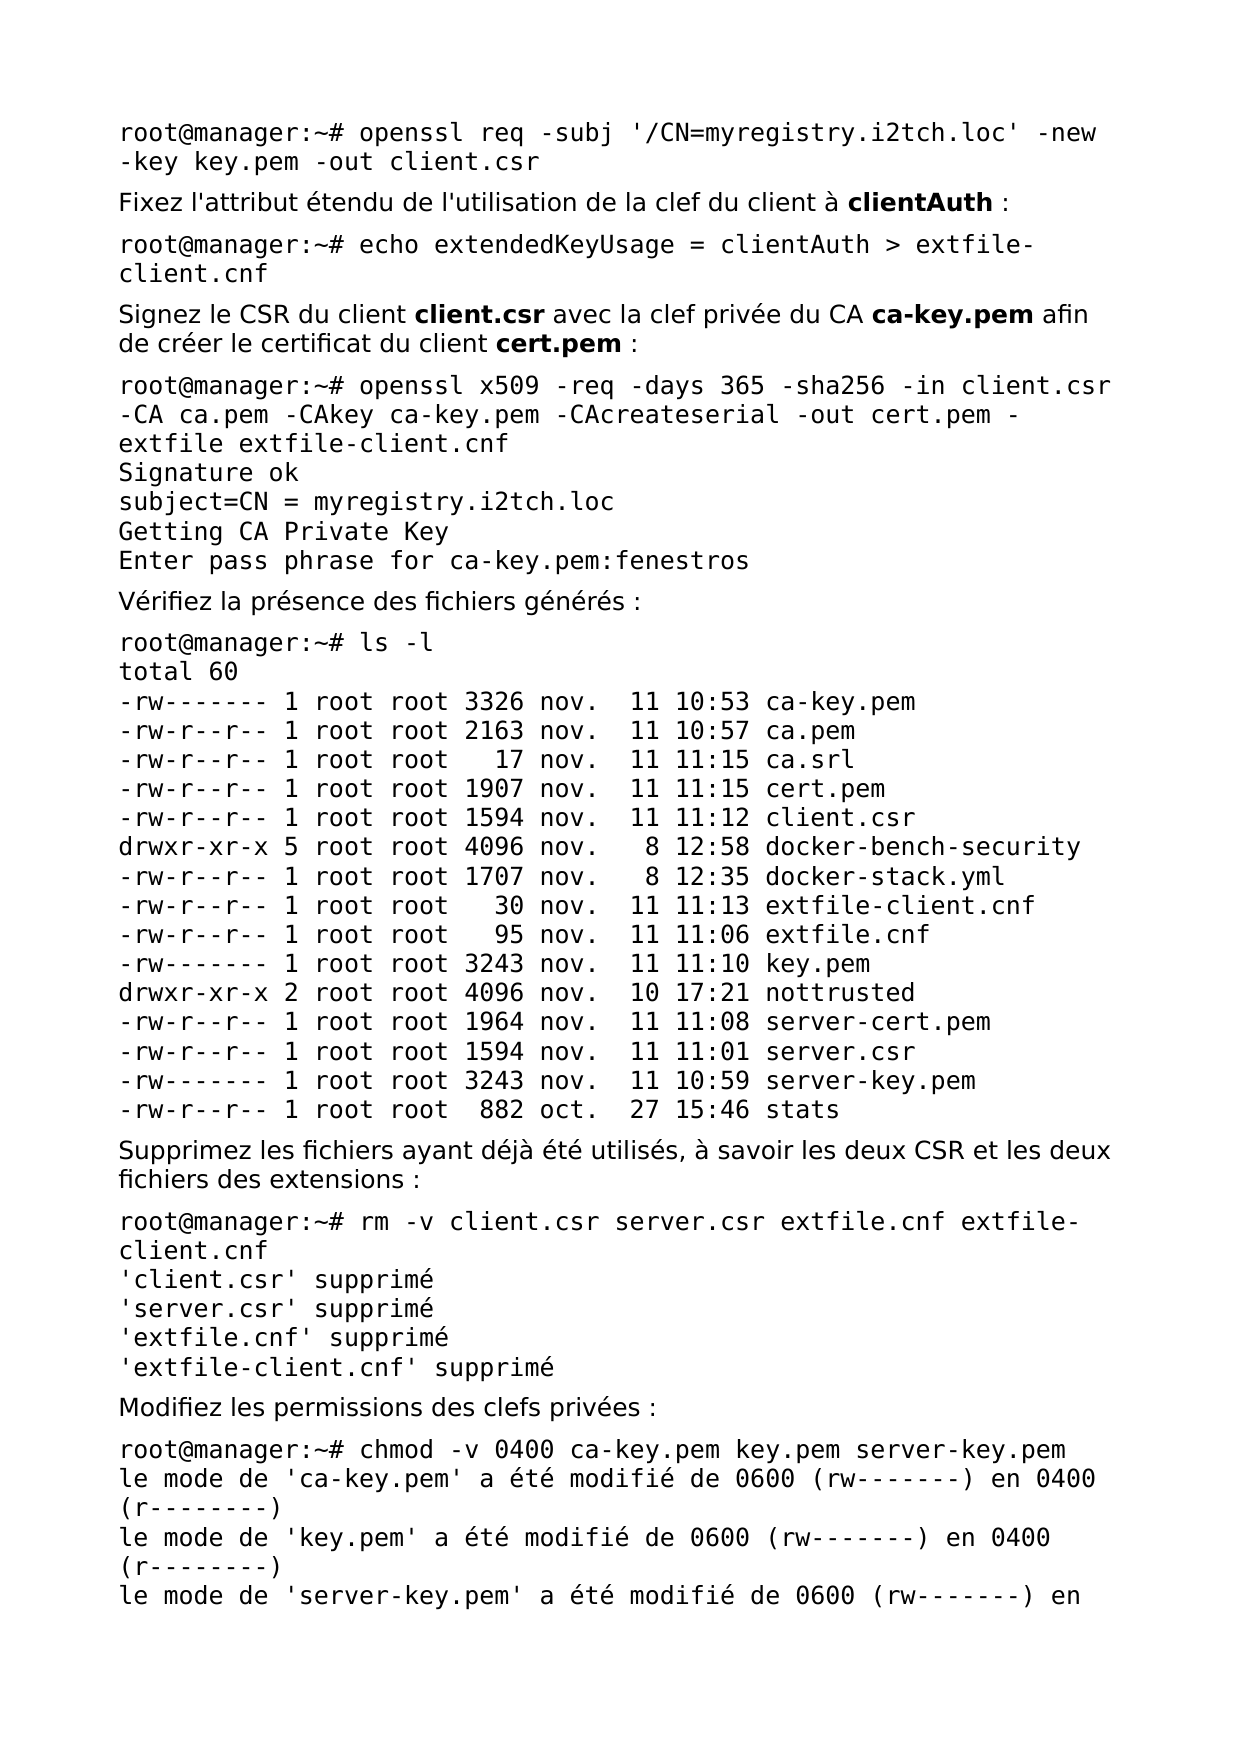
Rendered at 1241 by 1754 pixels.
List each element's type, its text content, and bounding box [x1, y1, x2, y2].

text Fixez l'attribut étendu de l'utilisation de la clef du client à clientAuth : [118, 188, 1122, 217]
text Vérifiez la présence des fichiers générés : [118, 587, 1122, 616]
text Modifiez les permissions des clefs privées : [118, 1394, 1122, 1423]
text root@manager:~# openssl x509 -req -days 365 -sha256 -in client.csr -CA ca.pem -CAkey ca-key.pem -CAcreateserial -out cert.pem -extfile extfile-client.cnf Signature ok subject=CN = myregistry.i2tch.loc Getting CA Private Key Enter pass phrase for ca-key.pem:fenestros [118, 371, 1122, 575]
text Signez le CSR du client client.csr avec la clef privée du CA ca-key.pem afin de créer le certificat du client cert.pem : [118, 300, 1122, 358]
text Supprimez les fichiers ayant déjà été utilisés, à savoir les deux CSR et les deux fichiers des extensions : [118, 1136, 1122, 1194]
text root@manager:~# rm -v client.csr server.csr extfile.cnf extfile-client.cnf 'client.csr' supprimé 'server.csr' supprimé 'extfile.cnf' supprimé 'extfile-client.cnf' supprimé [118, 1207, 1122, 1382]
text root@manager:~# chmod -v 0400 ca-key.pem key.pem server-key.pem le mode de 'ca-key.pem' a été modifié de 0600 (rw-------) en 0400 (r--------) le mode de 'key.pem' a été modifié de 0600 (rw-------) en 0400 (r--------) le mode de 'server-key.pem' a été modifié de 0600 (rw-------) en [118, 1435, 1122, 1610]
text root@manager:~# openssl req -subj '/CN=myregistry.i2tch.loc' -new -key key.pem -out client.csr [118, 118, 1122, 176]
text root@manager:~# ls -l total 60 -rw------- 1 root root 3326 nov. 11 10:53 ca-key.pem -rw-r--r-- 1 root root 2163 nov. 11 10:57 ca.pem -rw-r--r-- 1 root root 17 nov. 11 11:15 ca.srl -rw-r--r-- 1 root root 1907 nov. 11 11:15 cert.pem -rw-r--r-- 1 root root 1594 nov. 11 11:12 client.csr drwxr-xr-x 5 root root 4096 nov. 8 12:58 docker-bench-security -rw-r--r-- 1 root root 1707 nov. 8 12:35 docker-stack.yml -rw-r--r-- 1 root root 30 nov. 11 11:13 extfile-client.cnf -rw-r--r-- 1 root root 95 nov. 11 11:06 extfile.cnf -rw------- 1 root root 3243 nov. 11 11:10 key.pem drwxr-xr-x 2 root root 4096 nov. 10 17:21 nottrusted -rw-r--r-- 1 root root 1964 nov. 11 11:08 server-cert.pem -rw-r--r-- 1 root root 1594 nov. 11 11:01 server.csr -rw------- 1 root root 3243 nov. 11 10:59 server-key.pem -rw-r--r-- 1 root root 882 oct. 27 15:46 stats [118, 628, 1122, 1124]
text root@manager:~# echo extendedKeyUsage = clientAuth > extfile-client.cnf [118, 230, 1122, 288]
